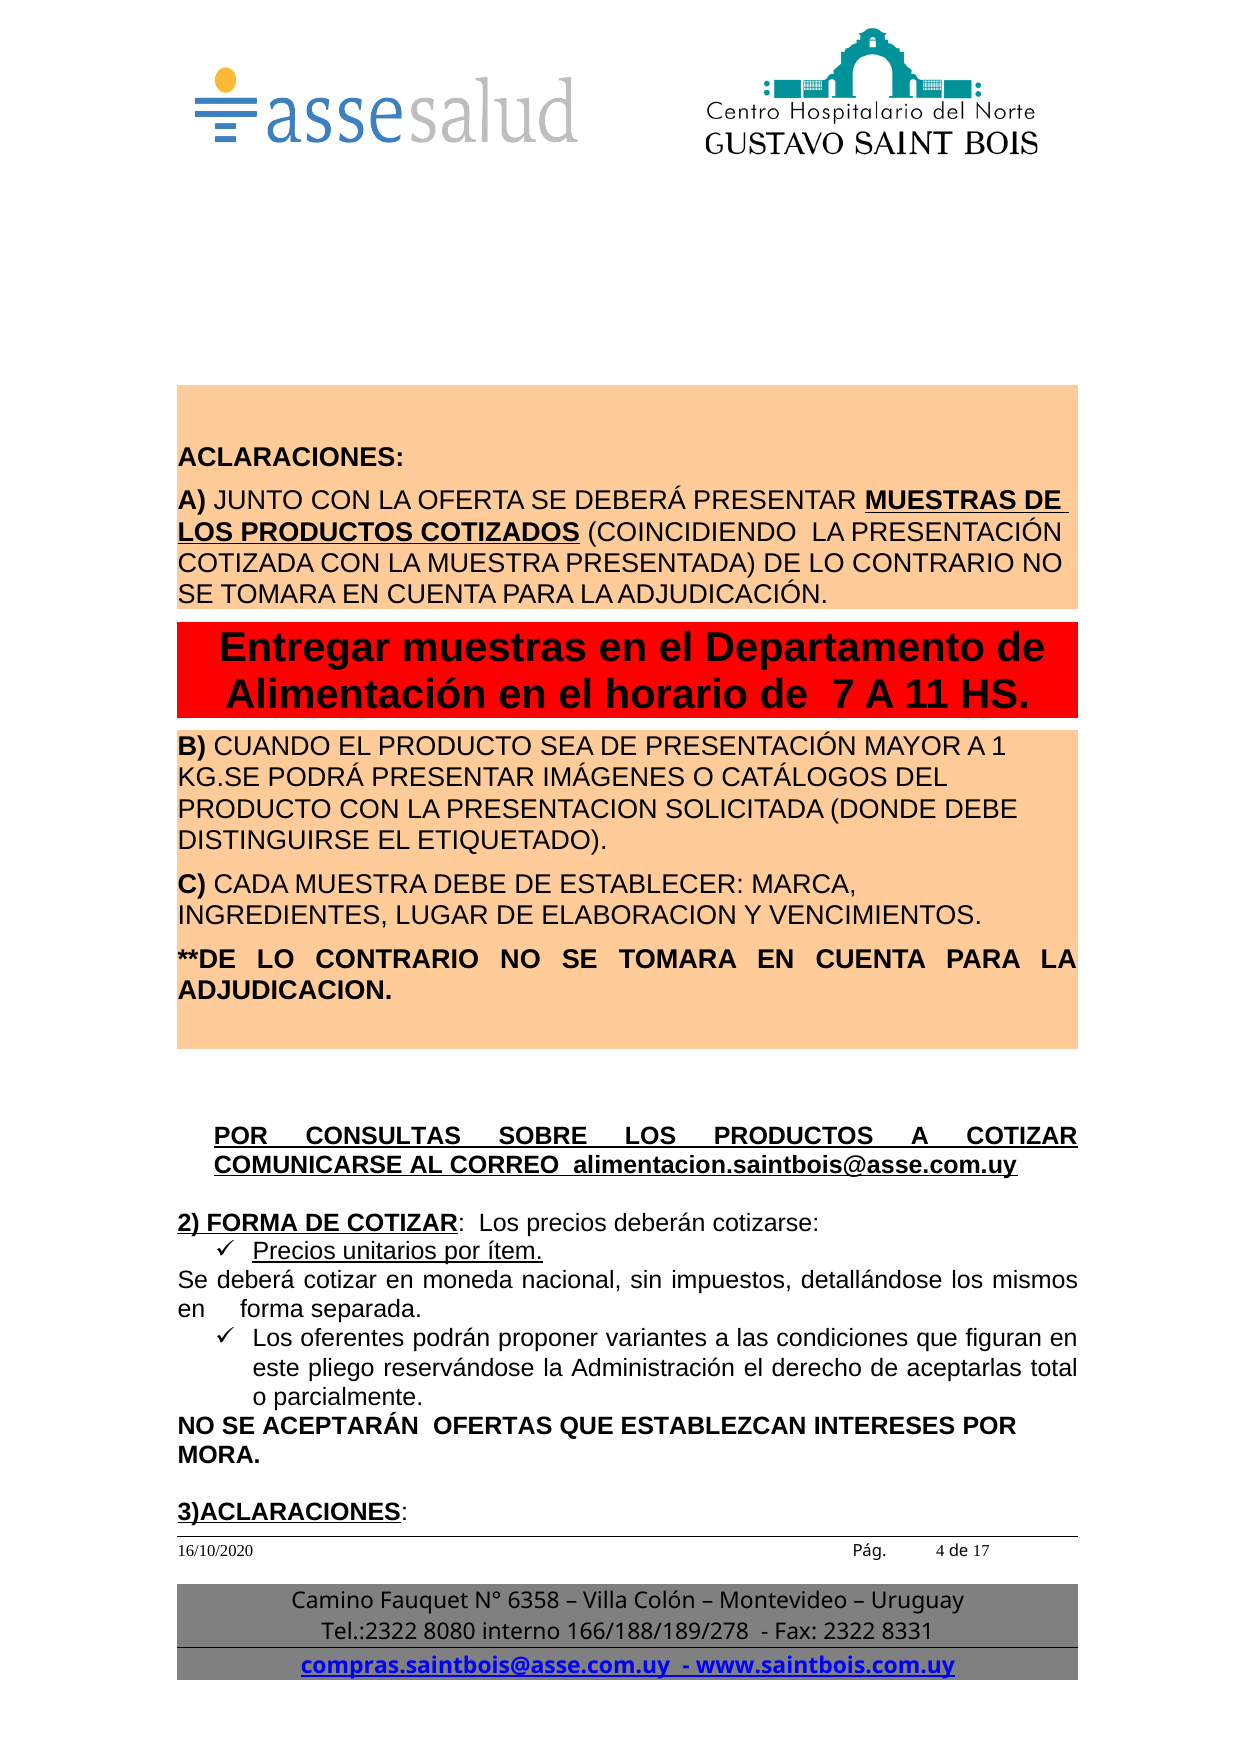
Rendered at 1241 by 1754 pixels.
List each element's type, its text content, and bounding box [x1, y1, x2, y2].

text Entregar muestras en el Departamento de Alimentación en el horario de 7 A 11 HS. [177, 622, 1078, 718]
text NO SE ACEPTARÁN OFERTAS QUE ESTABLEZCAN INTERESES POR MORA. [177, 1411, 1078, 1468]
text 2) FORMA DE COTIZAR: Los precios deberán cotizarse: [177, 1208, 1078, 1236]
picture [194, 67, 578, 143]
text A) JUNTO CON LA OFERTA SE DEBERÁ PRESENTAR MUESTRAS DE LOS PRODUCTOS COTIZADOS (COINCIDIENDO LA PRESENTACIÓN COTIZADA CON LA MUESTRA PRESENTADA) DE LO CONTRARIO NO SE TOMARA EN CUENTA PARA LA ADJUDICACIÓN. [177, 484, 1078, 609]
list Los oferentes podrán proponer variantes a las condiciones que figuran en este pliego reservándose la Administración el derecho de aceptarlas total o parcialmente. [215, 1323, 1078, 1411]
picture [705, 28, 1038, 164]
text POR CONSULTAS SOBRE LOS PRODUCTOS A COTIZAR [214, 1121, 1078, 1146]
list Precios unitarios por ítem. [215, 1236, 1078, 1265]
text 3)ACLARACIONES: [177, 1497, 1078, 1526]
text C) CADA MUESTRA DEBE DE ESTABLECER: MARCA, INGREDIENTES, LUGAR DE ELABORACION Y VENCIMIENTOS. [177, 868, 1078, 930]
text B) CUANDO EL PRODUCTO SEA DE PRESENTACIÓN MAYOR A 1 KG.SE PODRÁ PRESENTAR IMÁGENES O CATÁLOGOS DEL PRODUCTO CON LA PRESENTACION SOLICITADA (DONDE DEBE DISTINGUIRSE EL ETIQUETADO). [177, 730, 1078, 855]
text Se deberá cotizar en moneda nacional, sin impuestos, detallándose los mismos en forma separada. [177, 1265, 1078, 1323]
text ACLARACIONES: [177, 441, 1078, 472]
text **DE LO CONTRARIO NO SE TOMARA EN CUENTA PARA LA ADJUDICACION. [177, 943, 1078, 1005]
text COMUNICARSE AL CORREO alimentacion.saintbois@asse.com.uy [214, 1148, 1078, 1179]
